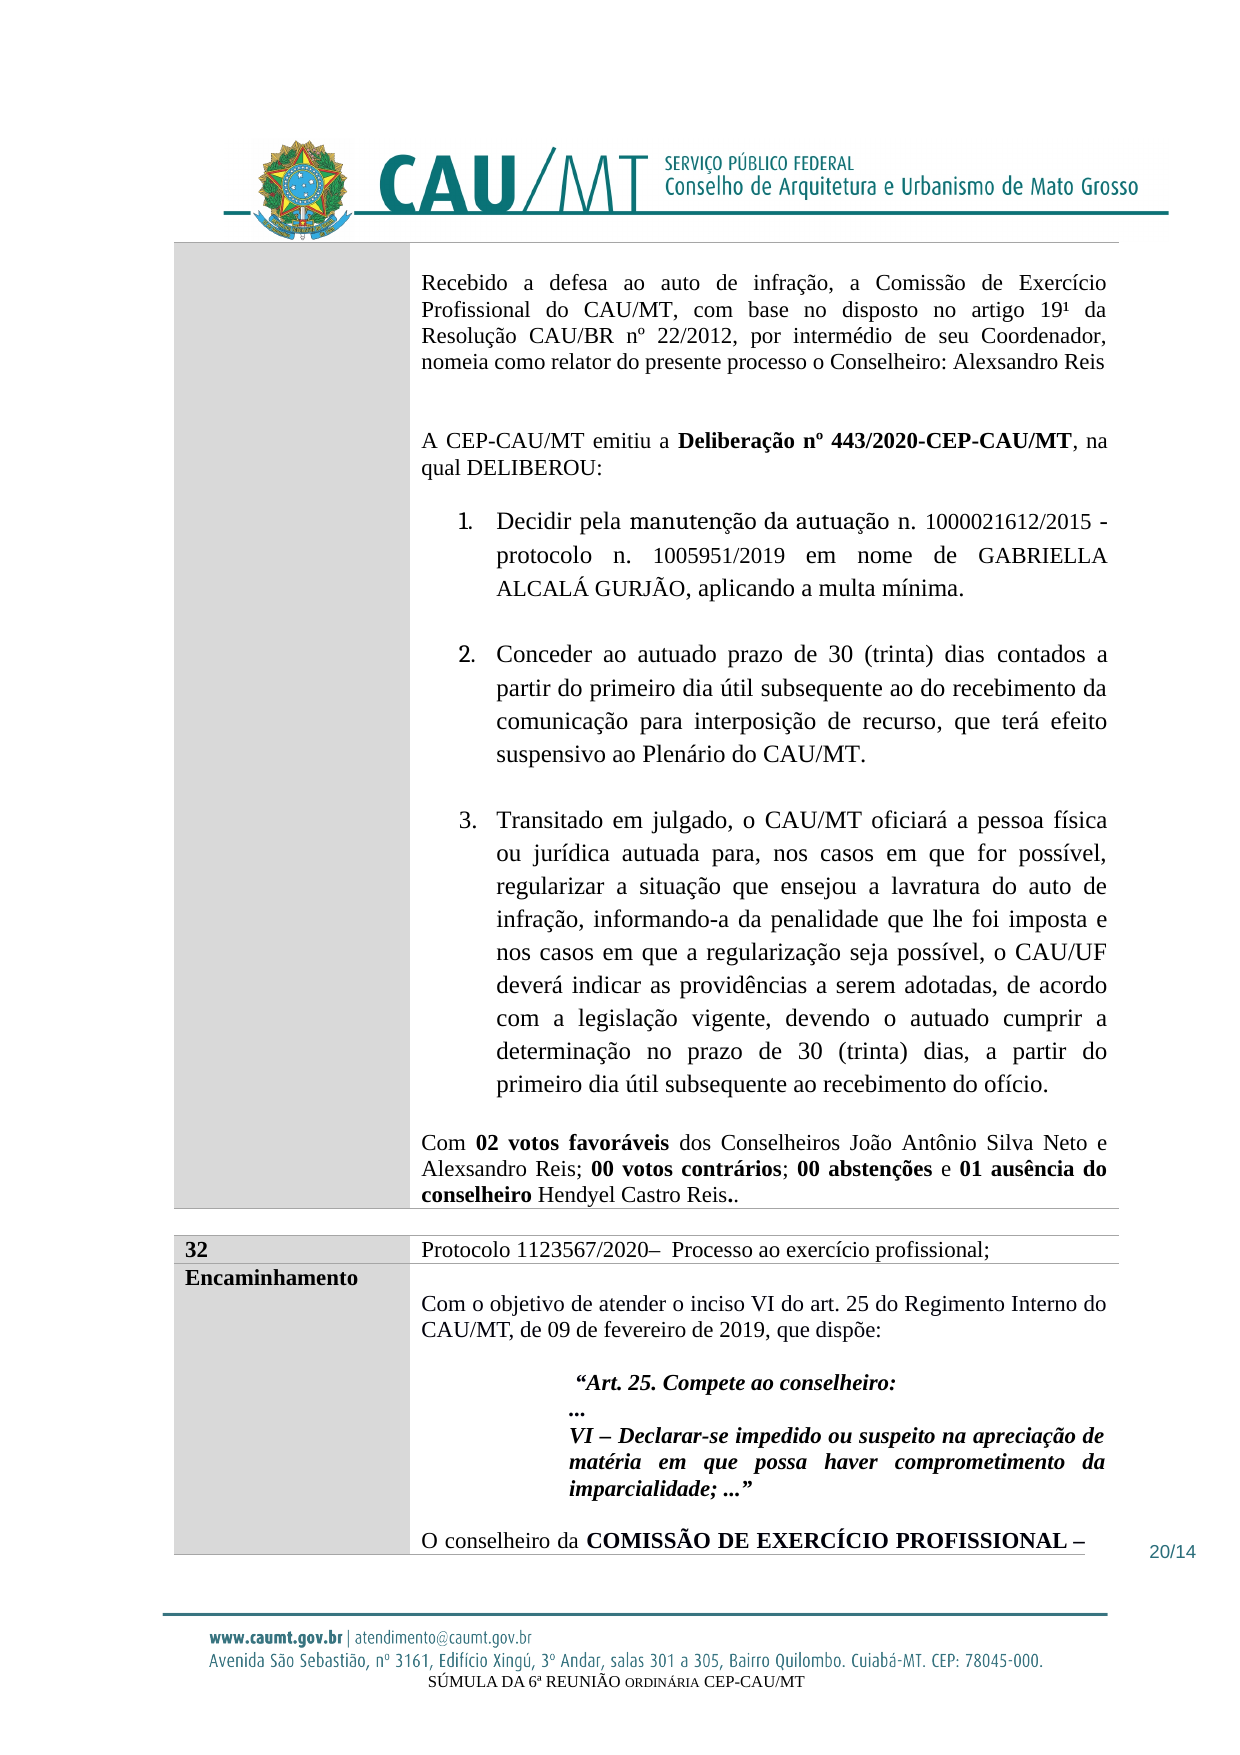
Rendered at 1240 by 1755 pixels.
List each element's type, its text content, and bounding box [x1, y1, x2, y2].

table_cell [174, 243, 410, 1208]
table_cell Com o objetivo de atender o inciso VI do art. 25 do Regimento Interno do CAU/MT, de 09 de fevereiro de 2019, que dispõe: “Art. 25. Compete ao conselheiro: ... VI – Declarar-se impedido ou suspeito na apreciação de matéria em que possa haver comprometimento da imparcialidade; ...” O conselheiro da COMISSÃO DE EXERCÍCIO PROFISSIONAL – [410, 1264, 1119, 1554]
table_header 32 [174, 1236, 410, 1263]
table_cell Encaminhamento [174, 1264, 410, 1554]
table_cell Recebido a defesa ao auto de infração, a Comissão de Exercício Profissional do CAU/MT, com base no disposto no artigo 19¹ da Resolução CAU/BR nº 22/2012, por intermédio de seu Coordenador, nomeia como relator do presente processo o Conselheiro: Alexsandro Reis A CEP-CAU/MT emitiu a Deliberação nº 443/2020-CEP-CAU/MT, na qual DELIBEROU: Decidir pela manutenção da autuação n. 1000021612/2015 - protocolo n. 1005951/2019 em nome de GABRIELLA ALCALÁ GURJÃO, aplicando a multa mínima. Conceder ao autuado prazo de 30 (trinta) dias contados a partir do primeiro dia útil subsequente ao do recebimento da comunicação para interposição de recurso, que terá efeito suspensivo ao Plenário do CAU/MT. Transitado em julgado, o CAU/MT oficiará a pessoa física ou jurídica autuada para, nos casos em que for possível, regularizar a situação que ensejou a lavratura do auto de infração, informando-a da penalidade que lhe foi imposta e nos casos em que a regularização seja possível, o CAU/UF deverá indicar as providências a serem adotadas, de acordo com a legislação vigente, devendo o autuado cumprir a determinação no prazo de 30 (trinta) dias, a partir do primeiro dia útil subsequente ao recebimento do ofício. Com 02 votos favoráveis dos Conselheiros João Antônio Silva Neto e Alexsandro Reis; 00 votos contrários; 00 abstenções e 01 ausência do conselheiro Hendyel Castro Reis.. [410, 243, 1119, 1208]
